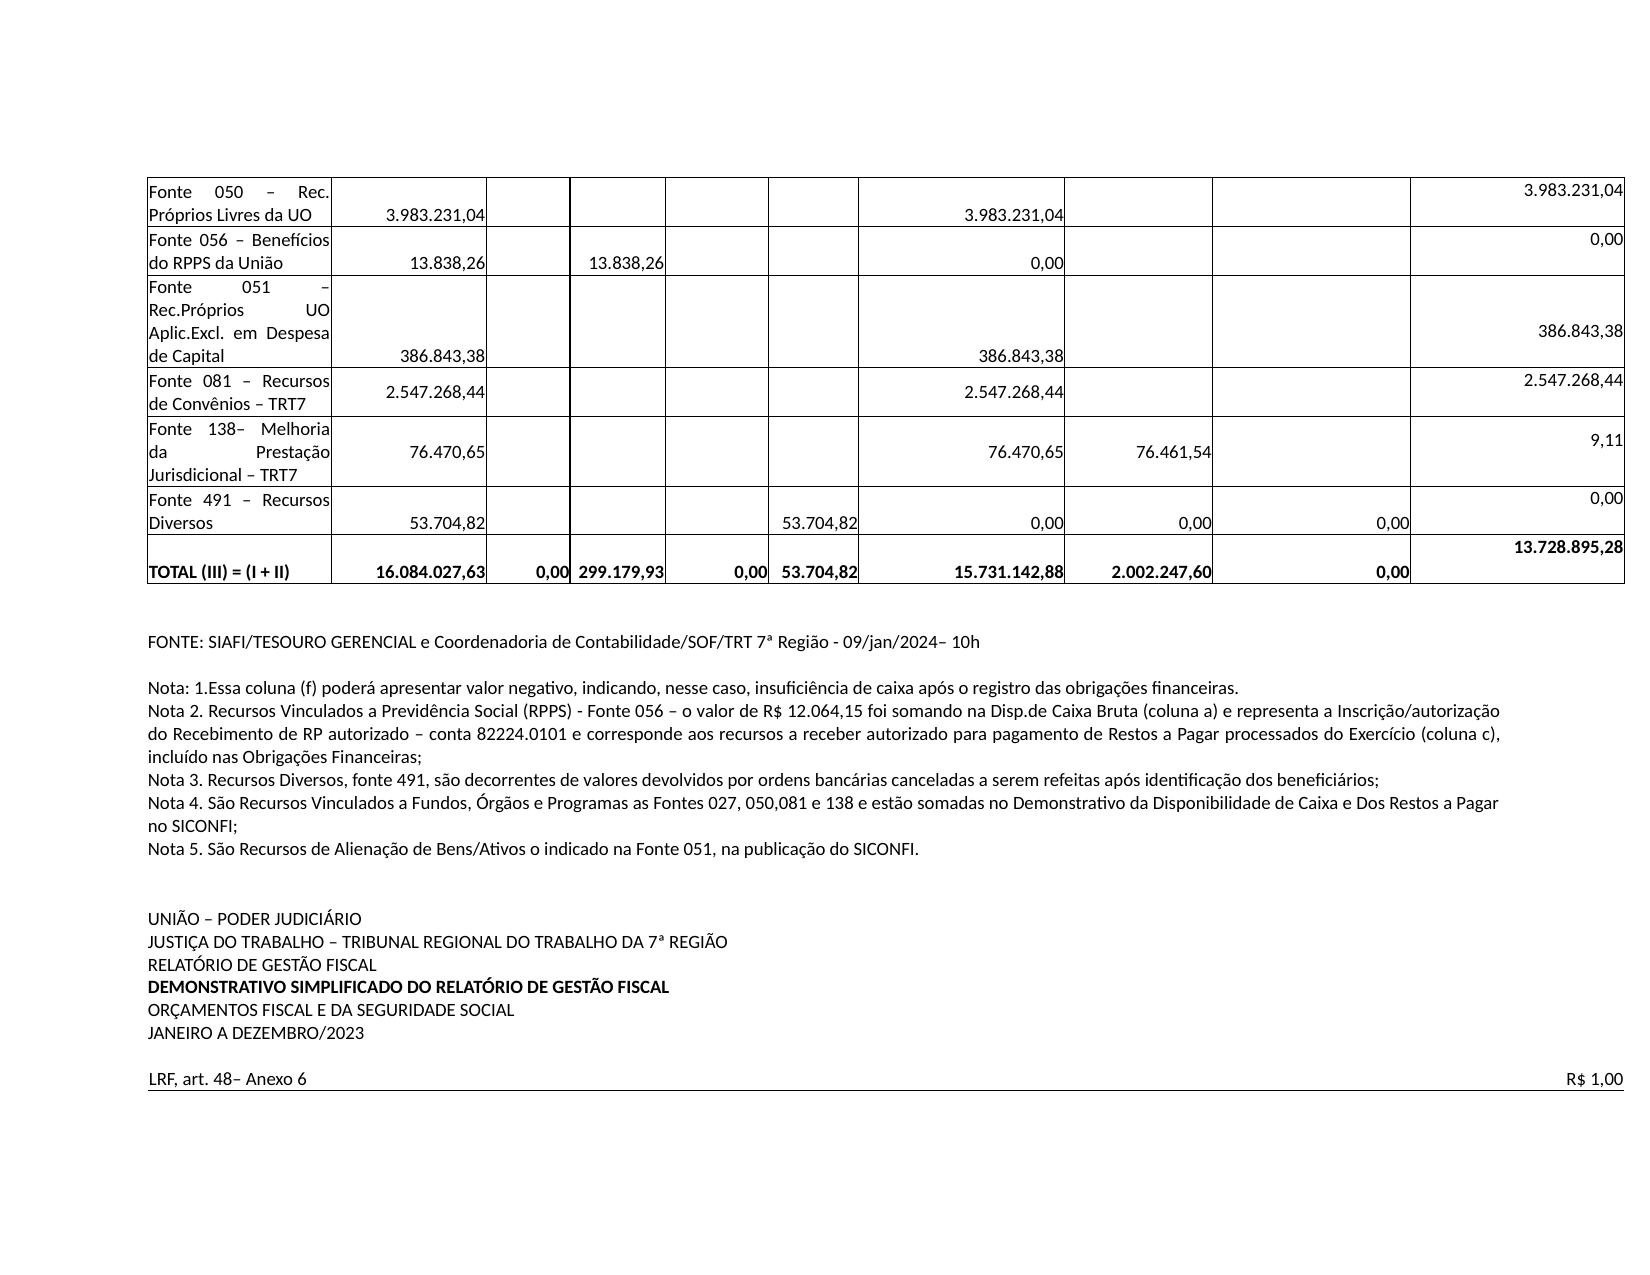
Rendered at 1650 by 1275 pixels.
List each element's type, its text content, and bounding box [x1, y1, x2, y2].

text JANEIRO A DEZEMBRO/2023 [148, 1021, 1502, 1044]
table_cell [487, 368, 569, 416]
table_cell [571, 417, 665, 486]
table_cell 15.731.142,88 [859, 535, 1064, 583]
table_cell [1065, 178, 1212, 226]
text UNIÃO – PODER JUDICIÁRIO [148, 907, 1502, 930]
table_cell Fonte 056 – Benefícios do RPPS da União [148, 227, 331, 274]
table_cell [666, 368, 768, 416]
table_cell [1065, 276, 1212, 367]
table_cell 3.983.231,04 [332, 178, 486, 226]
table_cell 76.470,65 [332, 417, 486, 486]
table_cell [666, 487, 768, 534]
table_cell [769, 276, 858, 367]
table_cell [487, 417, 569, 486]
table_cell 299.179,93 [571, 535, 665, 583]
table_header LRF, art. 48– Anexo 6 [148, 1067, 580, 1090]
table_cell 9,11 [1411, 417, 1624, 486]
table_cell Fonte 050 – Rec. Próprios Livres da UO [148, 178, 331, 226]
table_cell 386.843,38 [332, 276, 486, 367]
table_cell 13.838,26 [571, 227, 665, 274]
table_cell 0,00 [1411, 227, 1624, 274]
table_cell 2.547.268,44 [332, 368, 486, 416]
table_cell [487, 227, 569, 274]
table_cell 0,00 [666, 535, 768, 583]
text RELATÓRIO DE GESTÃO FISCAL [148, 953, 1502, 976]
table_cell 386.843,38 [859, 276, 1064, 367]
table_cell 0,00 [1065, 487, 1212, 534]
table_cell 0,00 [859, 487, 1064, 534]
table_cell 2.547.268,44 [1411, 368, 1624, 416]
table_cell [1065, 368, 1212, 416]
table_cell [666, 417, 768, 486]
text Nota 2. Recursos Vinculados a Previdência Social (RPPS) - Fonte 056 – o valor de R$ 12.064,15 foi somando na Disp.de Caixa Bruta (coluna a) e representa a Inscrição/autorização do Recebimento de RP autorizado – conta 82224.0101 e corresponde aos recursos a receber autorizado para pagamento de Restos a Pagar processados do Exercício (coluna c), incluído nas Obrigações Financeiras; [148, 699, 1502, 768]
text DEMONSTRATIVO SIMPLIFICADO DO RELATÓRIO DE GESTÃO FISCAL [148, 976, 1502, 998]
table_cell [666, 227, 768, 274]
text Nota 4. São Recursos Vinculados a Fundos, Órgãos e Programas as Fontes 027, 050,081 e 138 e estão somadas no Demonstrativo da Disponibilidade de Caixa e Dos Restos a Pagar no SICONFI; [148, 791, 1502, 837]
table_cell 2.002.247,60 [1065, 535, 1212, 583]
table_cell 0,00 [1213, 487, 1410, 534]
table_cell 0,00 [1213, 535, 1410, 583]
table_cell [571, 178, 665, 226]
table_cell [666, 276, 768, 367]
table_cell Fonte 138– Melhoria da Prestação Jurisdicional – TRT7 [148, 417, 331, 486]
table_cell [571, 276, 665, 367]
text JUSTIÇA DO TRABALHO – TRIBUNAL REGIONAL DO TRABALHO DA 7ª REGIÃO [148, 930, 1502, 953]
table_cell 386.843,38 [1411, 276, 1624, 367]
table_cell [571, 487, 665, 534]
table_cell Fonte 491 – Recursos Diversos [148, 487, 331, 534]
table_cell Fonte 081 – Recursos de Convênios – TRT7 [148, 368, 331, 416]
table_cell [571, 368, 665, 416]
table_cell 16.084.027,63 [332, 535, 486, 583]
table_header R$ 1,00 [1029, 1067, 1624, 1090]
table_cell [1213, 178, 1410, 226]
text Nota: 1.Essa coluna (f) poderá apresentar valor negativo, indicando, nesse caso, insuficiência de caixa após o registro das obrigações financeiras. [148, 676, 1502, 699]
table_cell [487, 178, 569, 226]
table_cell [769, 368, 858, 416]
table_cell 2.547.268,44 [859, 368, 1064, 416]
table_cell 13.838,26 [332, 227, 486, 274]
text FONTE: SIAFI/TESOURO GERENCIAL e Coordenadoria de Contabilidade/SOF/TRT 7ª Região - 09/jan/2024– 10h [148, 631, 1502, 653]
table_cell [769, 227, 858, 274]
table_cell TOTAL (III) = (I + II) [148, 535, 331, 583]
table_cell [769, 417, 858, 486]
table_cell [487, 276, 569, 367]
table_cell [1213, 417, 1410, 486]
table_cell 0,00 [859, 227, 1064, 274]
table_cell 53.704,82 [332, 487, 486, 534]
table_cell [487, 487, 569, 534]
text Nota 5. São Recursos de Alienação de Bens/Ativos o indicado na Fonte 051, na publicação do SICONFI. [148, 837, 1502, 860]
table_cell [1065, 227, 1212, 274]
table_cell [1213, 276, 1410, 367]
table_header [580, 1067, 1029, 1090]
table_cell 53.704,82 [769, 487, 858, 534]
table_cell 53.704,82 [769, 535, 858, 583]
table_cell [1213, 227, 1410, 274]
table_cell 3.983.231,04 [1411, 178, 1624, 226]
table_cell [769, 178, 858, 226]
text ORÇAMENTOS FISCAL E DA SEGURIDADE SOCIAL [148, 998, 1502, 1021]
table_cell [1213, 368, 1410, 416]
table_cell 0,00 [487, 535, 569, 583]
table_cell Fonte 051 – Rec.Próprios UO Aplic.Excl. em Despesa de Capital [148, 276, 331, 367]
table_cell 0,00 [1411, 487, 1624, 534]
table_cell [666, 178, 768, 226]
table_cell 13.728.895,28 [1411, 535, 1624, 583]
table_cell 76.470,65 [859, 417, 1064, 486]
table_cell 76.461,54 [1065, 417, 1212, 486]
text Nota 3. Recursos Diversos, fonte 491, são decorrentes de valores devolvidos por ordens bancárias canceladas a serem refeitas após identificação dos beneficiários; [148, 768, 1502, 791]
table_cell 3.983.231,04 [859, 178, 1064, 226]
